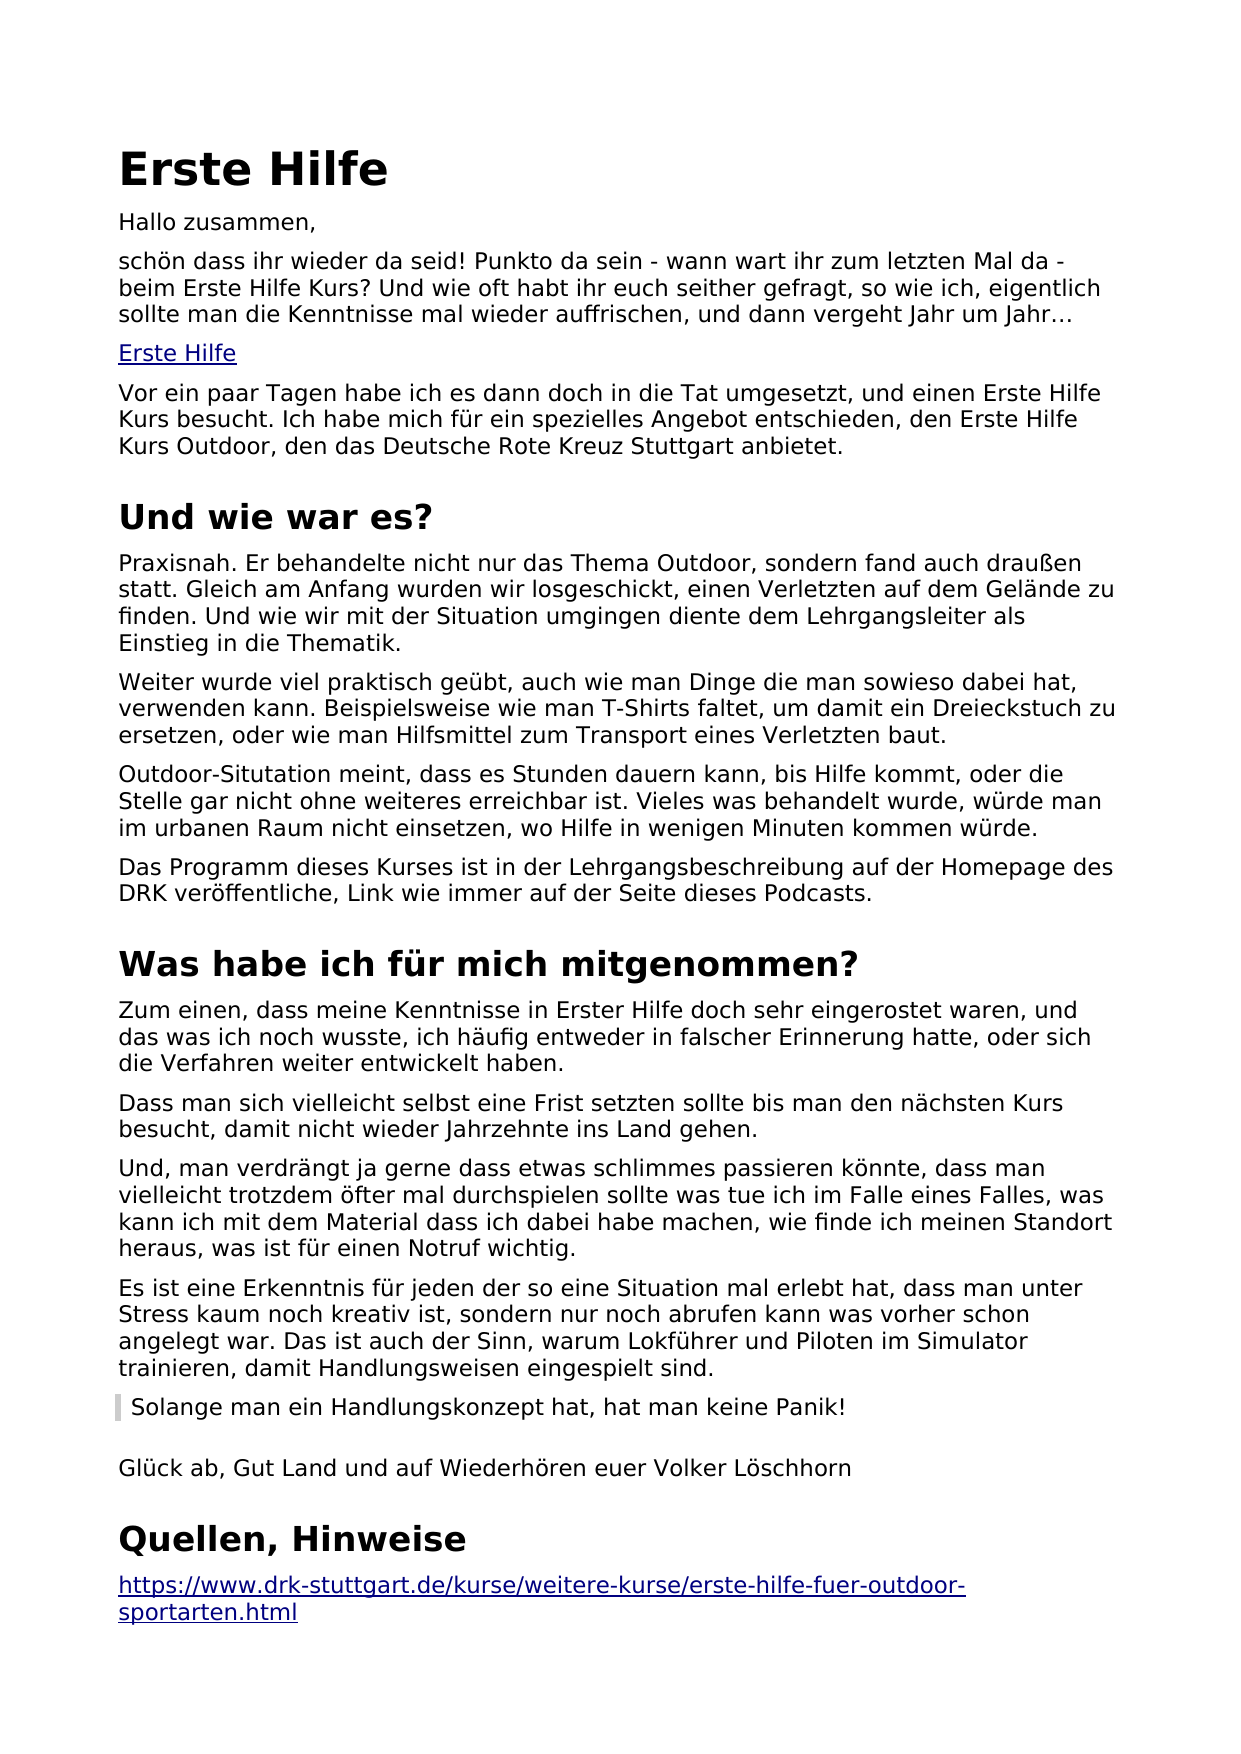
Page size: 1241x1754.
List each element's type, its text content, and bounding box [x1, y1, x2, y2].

text https://www.drk-stuttgart.de/kurse/weitere-kurse/erste-hilfe-fuer-outdoor-sportarten.html [118, 1572, 1122, 1626]
subtitle Was habe ich für mich mitgenommen? [118, 945, 1122, 985]
text Glück ab, Gut Land und auf Wiederhören euer Volker Löschhorn [118, 1456, 1122, 1482]
text Outdoor-Situtation meint, dass es Stunden dauern kann, bis Hilfe kommt, oder die Stelle gar nicht ohne weiteres erreichbar ist. Vieles was behandelt wurde, würde man im urbanen Raum nicht einsetzen, wo Hilfe in wenigen Minuten kommen würde. [118, 761, 1122, 841]
table_header Solange man ein Handlungskonzept hat, hat man keine Panik! [121, 1394, 1122, 1421]
text Vor ein paar Tagen habe ich es dann doch in die Tat umgesetzt, und einen Erste Hilfe Kurs besucht. Ich habe mich für ein spezielles Angebot entschieden, den Erste Hilfe Kurs Outdoor, den das Deutsche Rote Kreuz Stuttgart anbietet. [118, 380, 1122, 460]
text Praxisnah. Er behandelte nicht nur das Thema Outdoor, sondern fand auch draußen statt. Gleich am Anfang wurden wir losgeschickt, einen Verletzten auf dem Gelände zu finden. Und wie wir mit der Situation umgingen diente dem Lehrgangsleiter als Einstieg in die Thematik. [118, 550, 1122, 656]
text schön dass ihr wieder da seid! Punkto da sein - wann wart ihr zum letzten Mal da - beim Erste Hilfe Kurs? Und wie oft habt ihr euch seither gefragt, so wie ich, eigentlich sollte man die Kenntnisse mal wieder auffrischen, und dann vergeht Jahr um Jahr… [118, 248, 1122, 328]
text Zum einen, dass meine Kenntnisse in Erster Hilfe doch sehr eingerostet waren, und das was ich noch wusste, ich häufig entweder in falscher Erinnerung hatte, oder sich die Verfahren weiter entwickelt haben. [118, 997, 1122, 1077]
text Weiter wurde viel praktisch geübt, auch wie man Dinge die man sowieso dabei hat, verwenden kann. Beispielsweise wie man T-Shirts faltet, um damit ein Dreieckstuch zu ersetzen, oder wie man Hilfsmittel zum Transport eines Verletzten baut. [118, 669, 1122, 749]
text Es ist eine Erkenntnis für jeden der so eine Situation mal erlebt hat, dass man unter Stress kaum noch kreativ ist, sondern nur noch abrufen kann was vorher schon angelegt war. Das ist auch der Sinn, warum Lokführer und Piloten im Simulator trainieren, damit Handlungsweisen eingespielt sind. [118, 1275, 1122, 1381]
text Dass man sich vielleicht selbst eine Frist setzten sollte bis man den nächsten Kurs besucht, damit nicht wieder Jahrzehnte ins Land gehen. [118, 1090, 1122, 1143]
subtitle Erste Hilfe [118, 143, 1122, 196]
text Erste Hilfe [118, 341, 1122, 367]
text Hallo zusammen, [118, 209, 1122, 236]
text Das Programm dieses Kurses ist in der Lehrgangsbeschreibung auf der Homepage des DRK veröffentliche, Link wie immer auf der Seite dieses Podcasts. [118, 854, 1122, 907]
subtitle Und wie war es? [118, 497, 1122, 537]
text Und, man verdrängt ja gerne dass etwas schlimmes passieren könnte, dass man vielleicht trotzdem öfter mal durchspielen sollte was tue ich im Falle eines Falles, was kann ich mit dem Material dass ich dabei habe machen, wie finde ich meinen Standort heraus, was ist für einen Notruf wichtig. [118, 1156, 1122, 1262]
subtitle Quellen, Hinweise [118, 1520, 1122, 1560]
